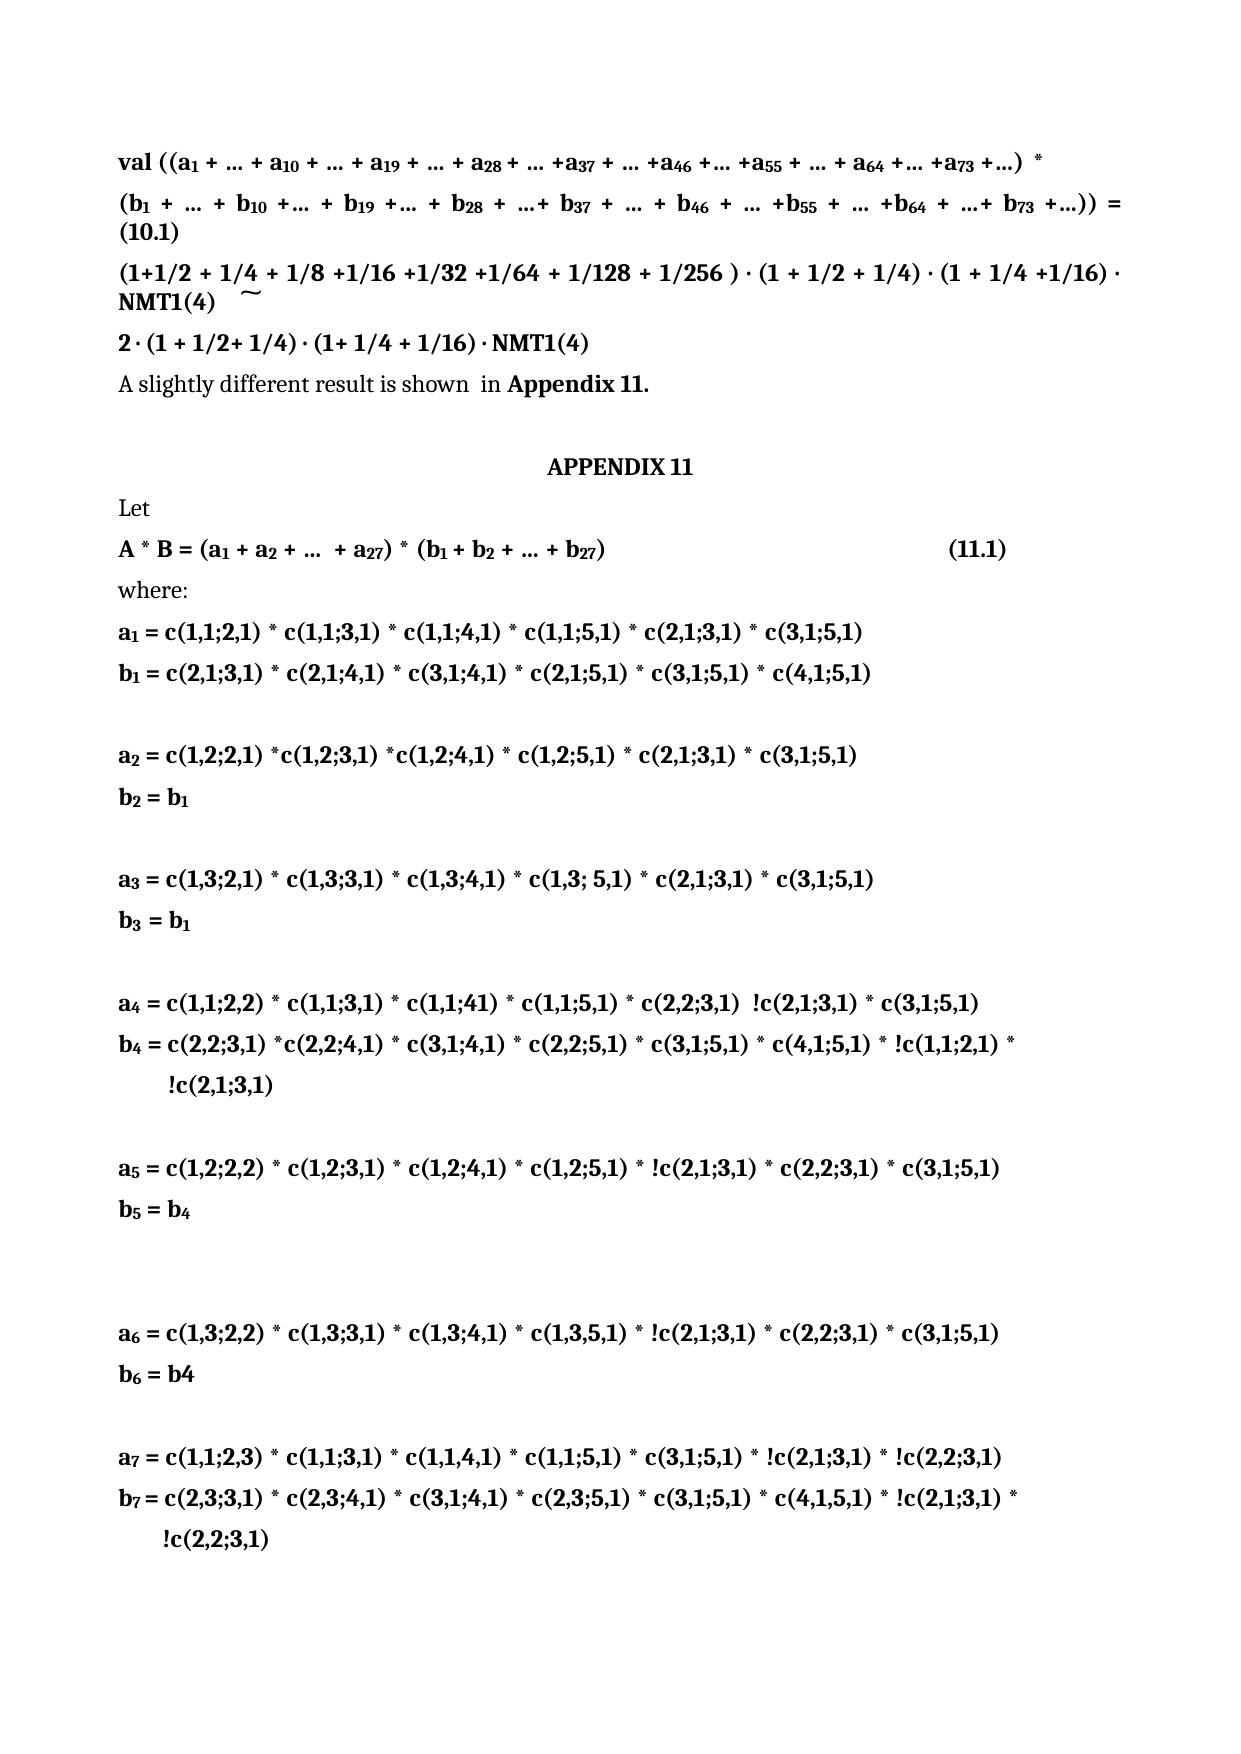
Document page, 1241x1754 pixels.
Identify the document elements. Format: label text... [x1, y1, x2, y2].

text b2 = b1 [118, 783, 1122, 811]
text a2 = c(1,2;2,1) *c(1,2;3,1) *c(1,2;4,1) * c(1,2;5,1) * c(2,1;3,1) * c(3,1;5,1) [118, 741, 1122, 770]
text APPENDIX 11 [118, 453, 1122, 481]
text b1 = c(2,1;3,1) * c(2,1;4,1) * c(3,1;4,1) * c(2,1;5,1) * c(3,1;5,1) * c(4,1;5,1) [118, 659, 1122, 688]
text a1 = c(1,1;2,1) * c(1,1;3,1) * c(1,1;4,1) * c(1,1;5,1) * c(2,1;3,1) * c(3,1;5,1) [118, 618, 1122, 646]
text val ((a1 + … + a10 + … + a19 + … + a28 + … +a37 + … +a46 +… +a55 + … + a64 +… +a73 +…) * [118, 148, 1122, 176]
text a6 = c(1,3;2,2) * c(1,3;3,1) * c(1,3;4,1) * c(1,3,5,1) * !c(2,1;3,1) * c(2,2;3,1) * c(3,1;5,1) [118, 1319, 1122, 1348]
text A slightly different result is shown in Appendix 11. [118, 370, 1122, 399]
text a5 = c(1,2;2,2) * c(1,2;3,1) * c(1,2;4,1) * c(1,2;5,1) * !c(2,1;3,1) * c(2,2;3,1) * c(3,1;5,1) [118, 1154, 1122, 1183]
text b5 = b4 [118, 1195, 1122, 1224]
text a3 = c(1,3;2,1) * c(1,3;3,1) * c(1,3;4,1) * c(1,3; 5,1) * c(2,1;3,1) * c(3,1;5,1) [118, 865, 1122, 894]
text b3 = b1 [118, 906, 1122, 935]
text a4 = c(1,1;2,2) * c(1,1;3,1) * c(1,1;41) * c(1,1;5,1) * c(2,2;3,1) !c(2,1;3,1) * c(3,1;5,1) [118, 989, 1122, 1018]
text where: [118, 576, 1122, 605]
text b6 = b4 [118, 1360, 1122, 1389]
text !c(2,2;3,1) [118, 1525, 1122, 1554]
text (b1 + … + b10 +… + b19 +… + b28 + …+ b37 + … + b46 + … +b55 + … +b64 + …+ b73 +…)) = (10.1) [118, 189, 1122, 246]
text 2 · (1 + 1/2+ 1/4) · (1+ 1/4 + 1/16) · NMT1(4) [118, 329, 1122, 358]
text b4 = c(2,2;3,1) *c(2,2;4,1) * c(3,1;4,1) * c(2,2;5,1) * c(3,1;5,1) * c(4,1;5,1) * !c(1,1;2,1) * [118, 1030, 1122, 1059]
text b7 = c(2,3;3,1) * c(2,3;4,1) * c(3,1;4,1) * c(2,3;5,1) * c(3,1;5,1) * c(4,1,5,1) * !c(2,1;3,1) * [118, 1484, 1122, 1513]
text !c(2,1;3,1) [118, 1071, 1122, 1100]
text A * B = (a1 + a2 + … + a27) * (b1 + b2 + … + b27) (11.1) [118, 535, 1122, 564]
text a7 = c(1,1;2,3) * c(1,1;3,1) * c(1,1,4,1) * c(1,1;5,1) * c(3,1;5,1) * !c(2,1;3,1) * !c(2,2;3,1) [118, 1443, 1122, 1471]
text (1+1/2 + 1/4 + 1/8 +1/16 +1/32 +1/64 + 1/128 + 1/256 ) · (1 + 1/2 + 1/4) · (1 + 1/4 +1/16) · NMT1(4) ͠ [118, 259, 1122, 316]
text Let [118, 494, 1122, 523]
